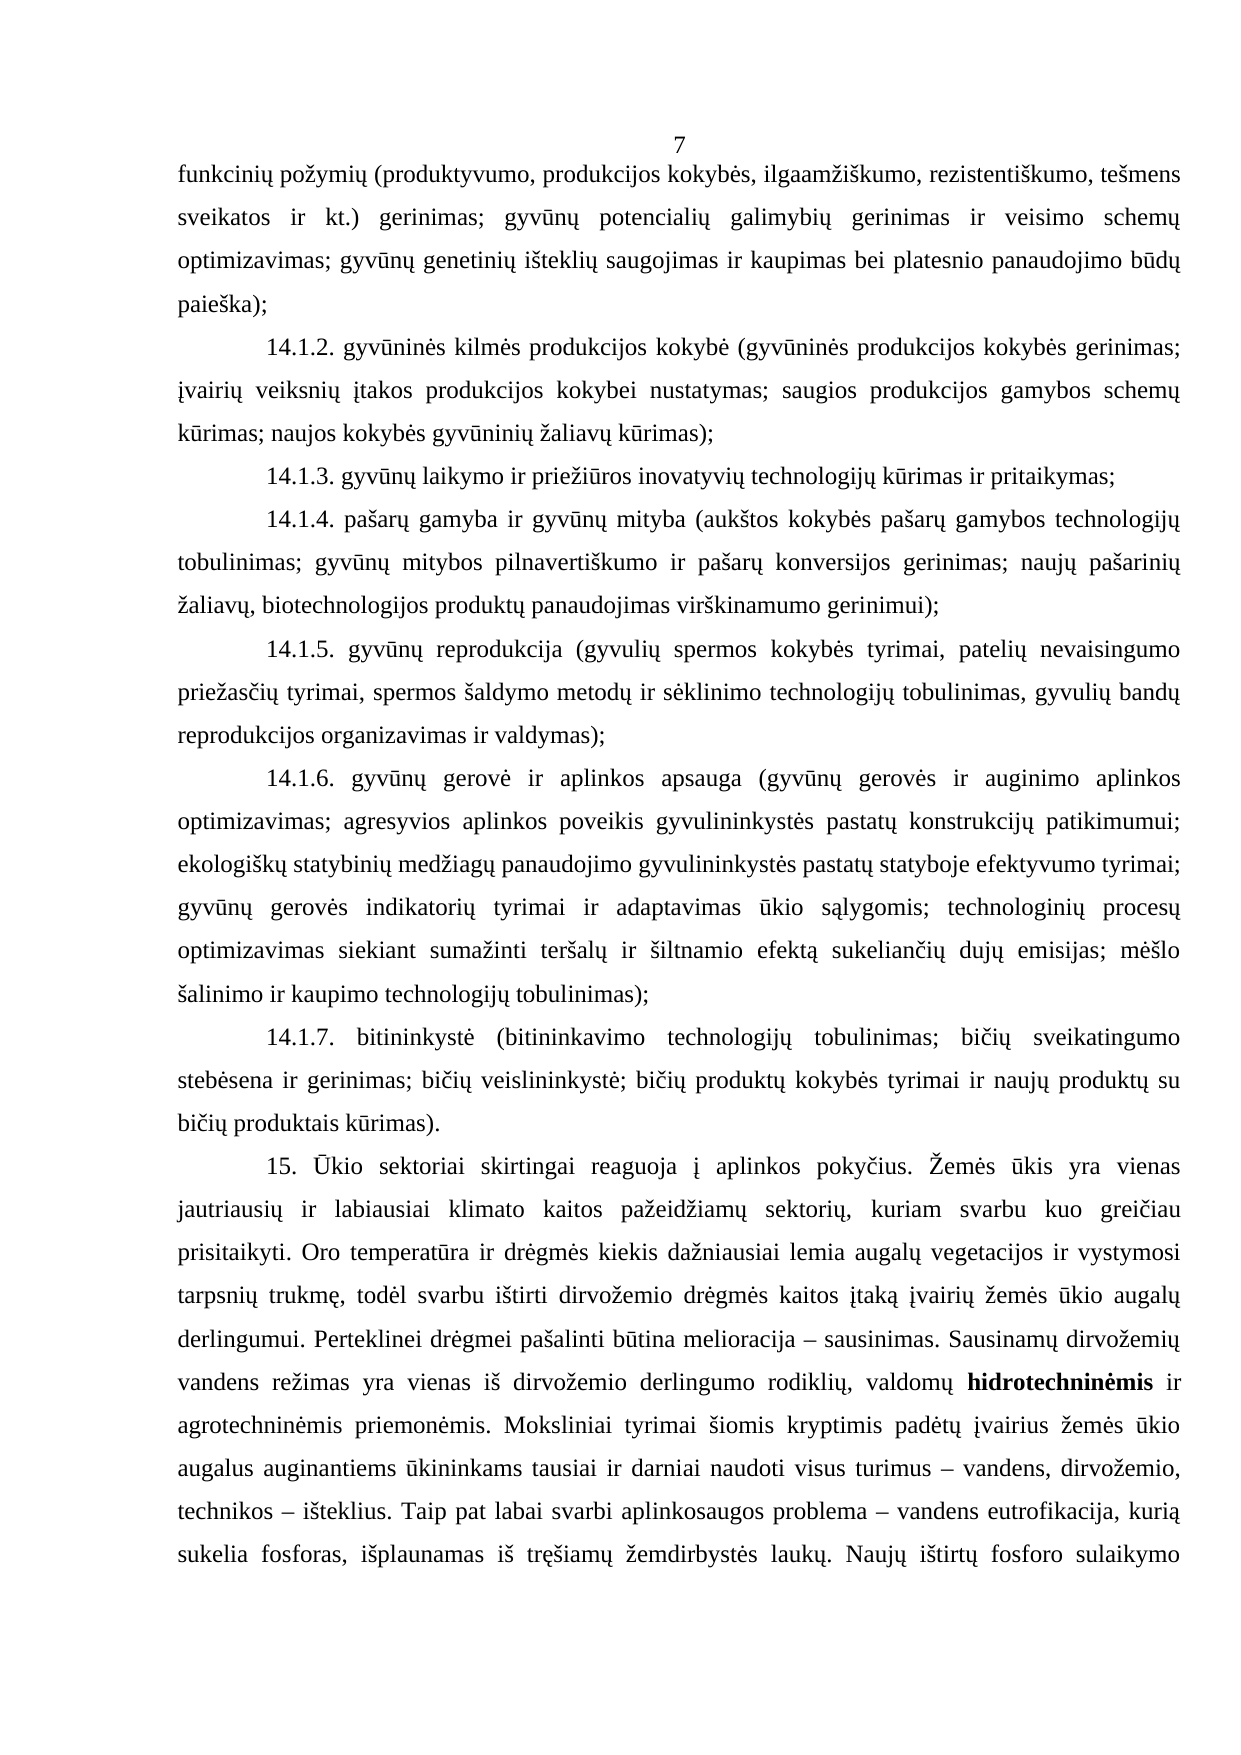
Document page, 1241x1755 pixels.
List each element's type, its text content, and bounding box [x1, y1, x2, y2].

text 15. Ūkio sektoriai skirtingai reaguoja į aplinkos pokyčius. Žemės ūkis yra vienas jautriausių ir labiausiai klimato kaitos pažeidžiamų sektorių, kuriam svarbu kuo greičiau prisitaikyti. Oro temperatūra ir drėgmės kiekis dažniausiai lemia augalų vegetacijos ir vystymosi tarpsnių trukmę, todėl svarbu ištirti dirvožemio drėgmės kaitos įtaką įvairių žemės ūkio augalų derlingumui. Perteklinei drėgmei pašalinti būtina melioracija – sausinimas. Sausinamų dirvožemių vandens režimas yra vienas iš dirvožemio derlingumo rodiklių, valdomų hidrotechninėmis ir agrotechninėmis priemonėmis. Moksliniai tyrimai šiomis kryptimis padėtų įvairius žemės ūkio augalus auginantiems ūkininkams tausiai ir darniai naudoti visus turimus – vandens, dirvožemio, technikos – išteklius. Taip pat labai svarbi aplinkosaugos problema – vandens eutrofikacija, kurią sukelia fosforas, išplaunamas iš tręšiamų žemdirbystės laukų. Naujų ištirtų fosforo sulaikymo [177, 1151, 1181, 1568]
text 14.1.4. pašarų gamyba ir gyvūnų mityba (aukštos kokybės pašarų gamybos technologijų tobulinimas; gyvūnų mitybos pilnavertiškumo ir pašarų konversijos gerinimas; naujų pašarinių žaliavų, biotechnologijos produktų panaudojimas virškinamumo gerinimui); [177, 504, 1181, 619]
text 14.1.3. gyvūnų laikymo ir priežiūros inovatyvių technologijų kūrimas ir pritaikymas; [177, 461, 1181, 490]
text 14.1.2. gyvūninės kilmės produkcijos kokybė (gyvūninės produkcijos kokybės gerinimas; įvairių veiksnių įtakos produkcijos kokybei nustatymas; saugios produkcijos gamybos schemų kūrimas; naujos kokybės gyvūninių žaliavų kūrimas); [177, 332, 1181, 447]
text 14.1.6. gyvūnų gerovė ir aplinkos apsauga (gyvūnų gerovės ir auginimo aplinkos optimizavimas; agresyvios aplinkos poveikis gyvulininkystės pastatų konstrukcijų patikimumui; ekologiškų statybinių medžiagų panaudojimo gyvulininkystės pastatų statyboje efektyvumo tyrimai; gyvūnų gerovės indikatorių tyrimai ir adaptavimas ūkio sąlygomis; technologinių procesų optimizavimas siekiant sumažinti teršalų ir šiltnamio efektą sukeliančių dujų emisijas; mėšlo šalinimo ir kaupimo technologijų tobulinimas); [177, 763, 1181, 1007]
text funkcinių požymių (produktyvumo, produkcijos kokybės, ilgaamžiškumo, rezistentiškumo, tešmens sveikatos ir kt.) gerinimas; gyvūnų potencialių galimybių gerinimas ir veisimo schemų optimizavimas; gyvūnų genetinių išteklių saugojimas ir kaupimas bei platesnio panaudojimo būdų paieška); [177, 159, 1181, 317]
text 14.1.7. bitininkystė (bitininkavimo technologijų tobulinimas; bičių sveikatingumo stebėsena ir gerinimas; bičių veislininkystė; bičių produktų kokybės tyrimai ir naujų produktų su bičių produktais kūrimas). [177, 1022, 1181, 1137]
text 14.1.5. gyvūnų reprodukcija (gyvulių spermos kokybės tyrimai, patelių nevaisingumo priežasčių tyrimai, spermos šaldymo metodų ir sėklinimo technologijų tobulinimas, gyvulių bandų reprodukcijos organizavimas ir valdymas); [177, 634, 1181, 749]
